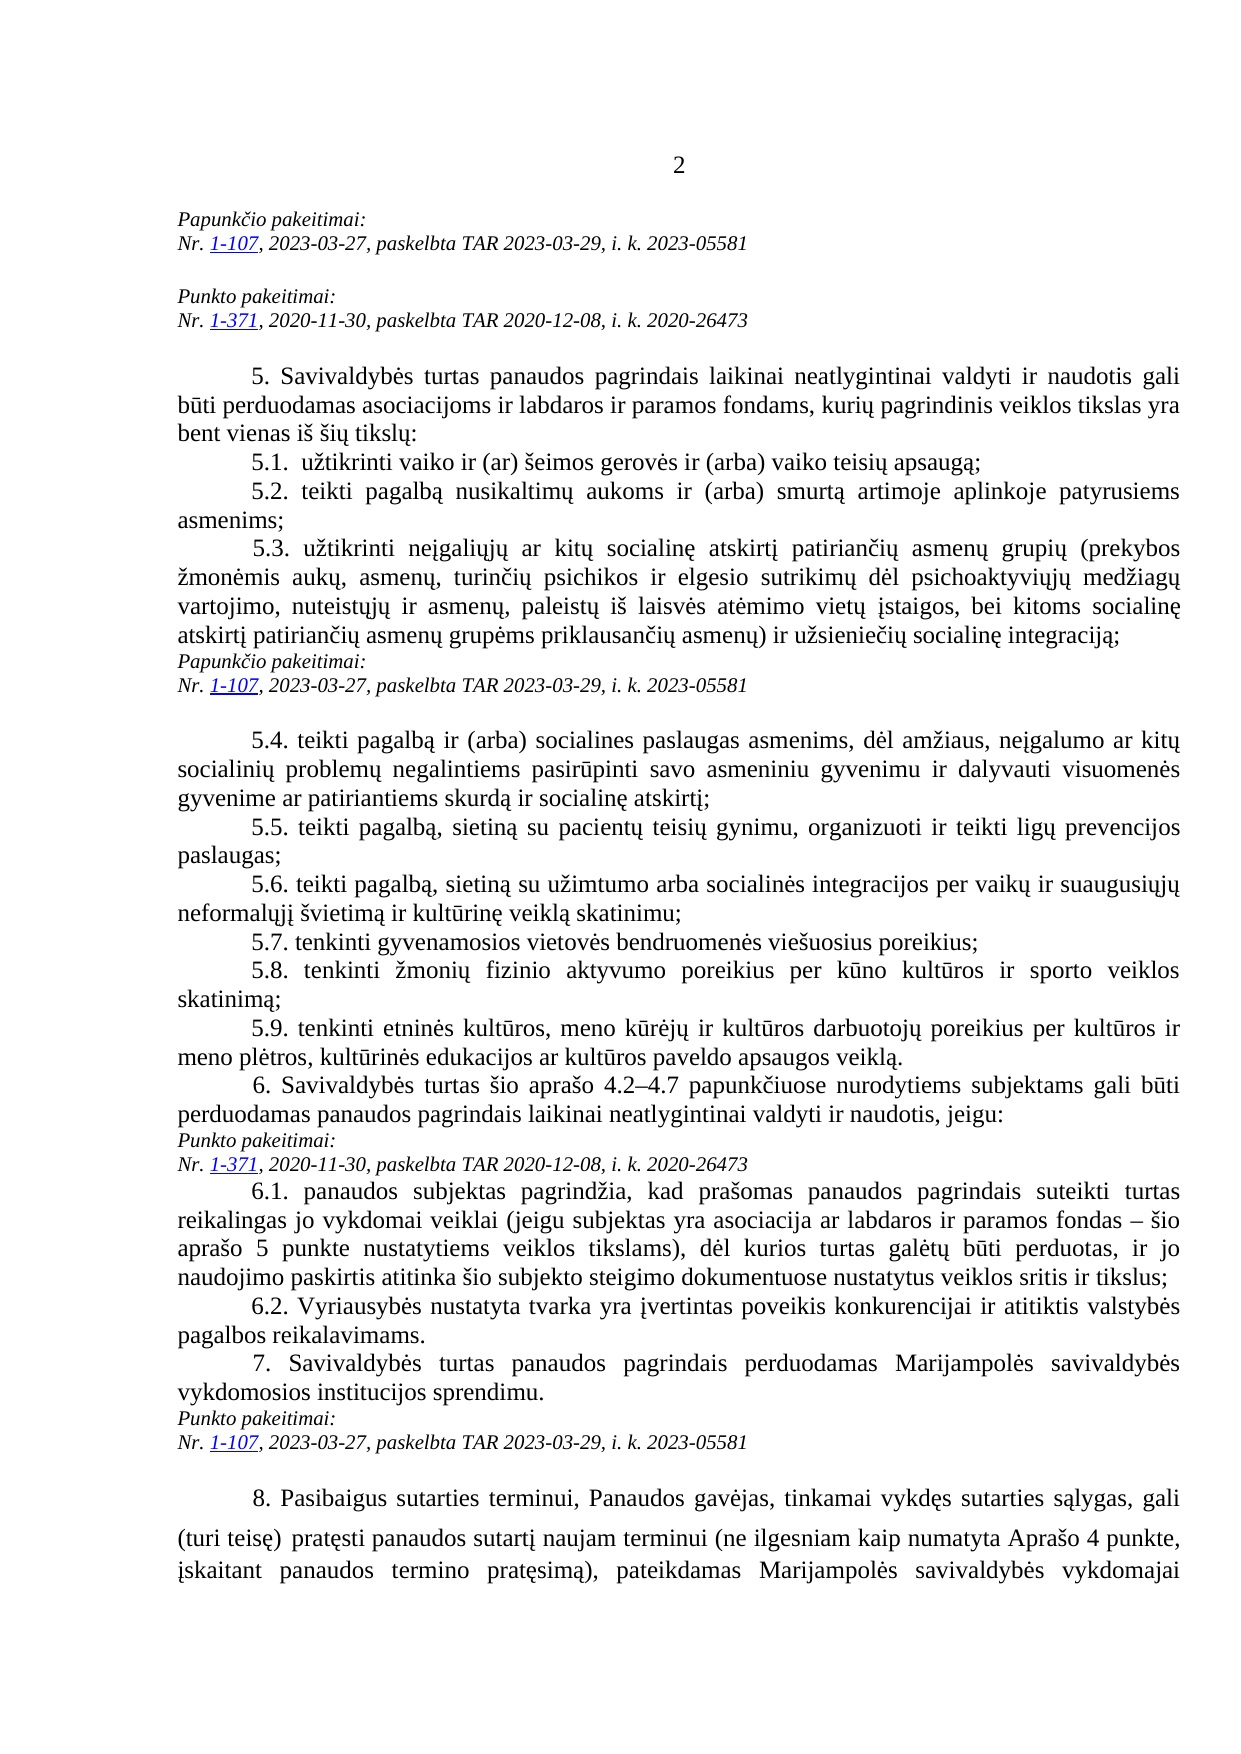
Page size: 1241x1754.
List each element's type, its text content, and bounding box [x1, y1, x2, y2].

text Papunkčio pakeitimai: [177, 648, 1181, 673]
text Punkto pakeitimai: [177, 1128, 1181, 1152]
text Papunkčio pakeitimai: [177, 207, 1181, 231]
text 5.4. teikti pagalbą ir (arba) socialines paslaugas asmenims, dėl amžiaus, neįgalumo ar kitų socialinių problemų negalintiems pasirūpinti savo asmeniniu gyvenimu ir dalyvauti visuomenės gyvenime ar patiriantiems skurdą ir socialinę atskirtį; [177, 725, 1181, 812]
text 5.2. teikti pagalbą nusikaltimų aukoms ir (arba) smurtą artimoje aplinkoje patyrusiems asmenims; [177, 476, 1181, 533]
text 5. Savivaldybės turtas panaudos pagrindais laikinai neatlygintinai valdyti ir naudotis gali būti perduodamas asociacijoms ir labdaros ir paramos fondams, kurių pagrindinis veiklos tikslas yra bent vienas iš šių tikslų: [177, 361, 1181, 447]
text 7. Savivaldybės turtas panaudos pagrindais perduodamas Marijampolės savivaldybės vykdomosios institucijos sprendimu. [177, 1348, 1181, 1406]
text Nr. 1-371, 2020-11-30, paskelbta TAR 2020-12-08, i. k. 2020-26473 [177, 1152, 1181, 1176]
text Punkto pakeitimai: [177, 284, 1181, 308]
text 5.5. teikti pagalbą, sietiną su pacientų teisių gynimu, organizuoti ir teikti ligų prevencijos paslaugas; [177, 812, 1181, 869]
text 8. Pasibaigus sutarties terminui, Panaudos gavėjas, tinkamai vykdęs sutarties sąlygas, gali (turi teisę) pratęsti panaudos sutartį naujam terminui (ne ilgesniam kaip numatyta Aprašo 4 punkte, įskaitant panaudos termino pratęsimą), pateikdamas Marijampolės savivaldybės vykdomajai [177, 1483, 1181, 1583]
text 5.8. tenkinti žmonių fizinio aktyvumo poreikius per kūno kultūros ir sporto veiklos skatinimą; [177, 955, 1181, 1013]
text 6. Savivaldybės turtas šio aprašo 4.2–4.7 papunkčiuose nurodytiems subjektams gali būti perduodamas panaudos pagrindais laikinai neatlygintinai valdyti ir naudotis, jeigu: [177, 1070, 1181, 1128]
text 5.7. tenkinti gyvenamosios vietovės bendruomenės viešuosius poreikius; [177, 927, 1181, 955]
text Punkto pakeitimai: [177, 1406, 1181, 1430]
text 6.1. panaudos subjektas pagrindžia, kad prašomas panaudos pagrindais suteikti turtas reikalingas jo vykdomai veiklai (jeigu subjektas yra asociacija ar labdaros ir paramos fondas – šio aprašo 5 punkte nustatytiems veiklos tikslams), dėl kurios turtas galėtų būti perduotas, ir jo naudojimo paskirtis atitinka šio subjekto steigimo dokumentuose nustatytus veiklos sritis ir tikslus; [177, 1176, 1181, 1291]
text 6.2. Vyriausybės nustatyta tvarka yra įvertintas poveikis konkurencijai ir atitiktis valstybės pagalbos reikalavimams. [177, 1291, 1181, 1348]
text Nr. 1-107, 2023-03-27, paskelbta TAR 2023-03-29, i. k. 2023-05581 [177, 1430, 1181, 1454]
text 5.3. užtikrinti neįgaliųjų ar kitų socialinę atskirtį patiriančių asmenų grupių (prekybos žmonėmis aukų, asmenų, turinčių psichikos ir elgesio sutrikimų dėl psichoaktyviųjų medžiagų vartojimo, nuteistųjų ir asmenų, paleistų iš laisvės atėmimo vietų įstaigos, bei kitoms socialinę atskirtį patiriančių asmenų grupėms priklausančių asmenų) ir užsieniečių socialinę integraciją; [177, 533, 1181, 648]
text Nr. 1-107, 2023-03-27, paskelbta TAR 2023-03-29, i. k. 2023-05581 [177, 673, 1181, 697]
text 5.9. tenkinti etninės kultūros, meno kūrėjų ir kultūros darbuotojų poreikius per kultūros ir meno plėtros, kultūrinės edukacijos ar kultūros paveldo apsaugos veiklą. [177, 1013, 1181, 1070]
text Nr. 1-371, 2020-11-30, paskelbta TAR 2020-12-08, i. k. 2020-26473 [177, 308, 1181, 332]
text 5.1. užtikrinti vaiko ir (ar) šeimos gerovės ir (arba) vaiko teisių apsaugą; [177, 447, 1181, 476]
text Nr. 1-107, 2023-03-27, paskelbta TAR 2023-03-29, i. k. 2023-05581 [177, 231, 1181, 255]
text 5.6. teikti pagalbą, sietiną su užimtumo arba socialinės integracijos per vaikų ir suaugusiųjų neformalųjį švietimą ir kultūrinę veiklą skatinimu; [177, 869, 1181, 927]
